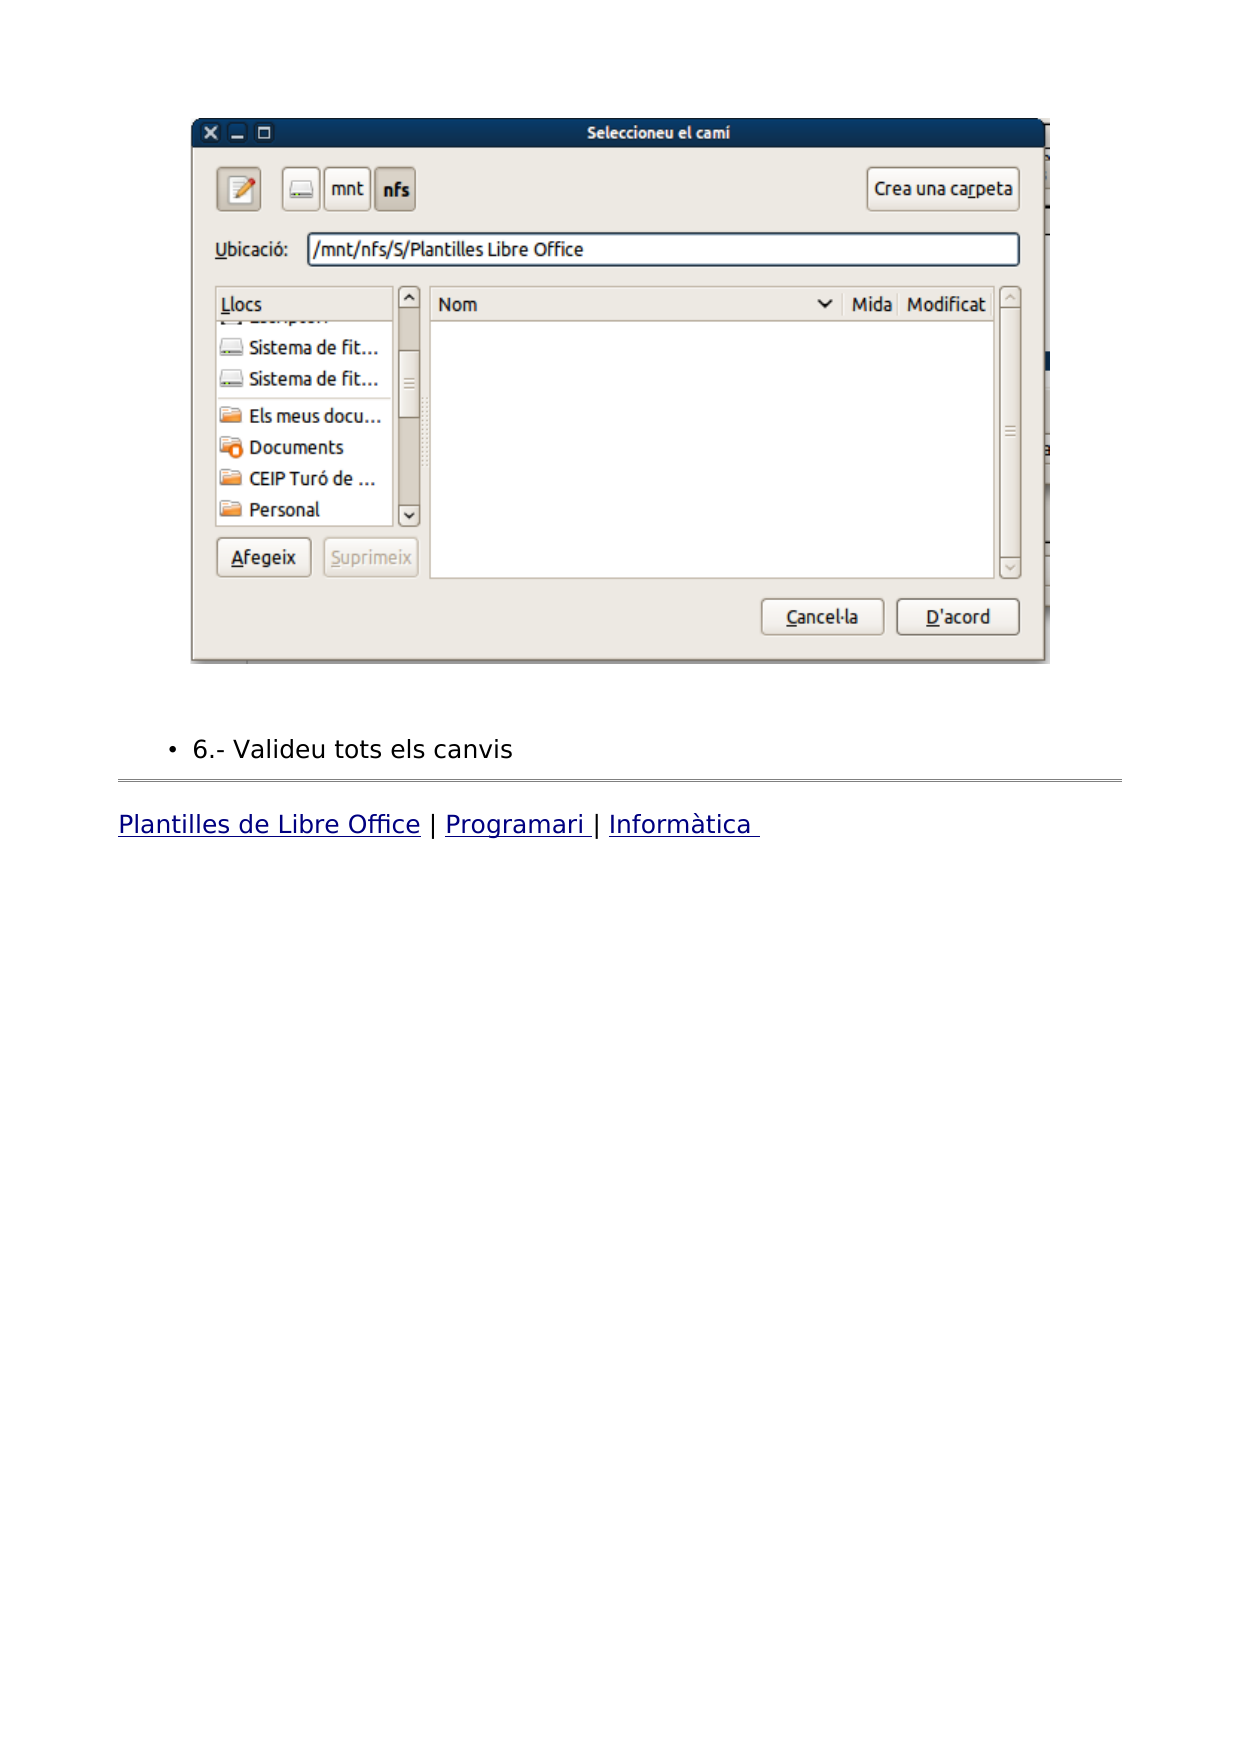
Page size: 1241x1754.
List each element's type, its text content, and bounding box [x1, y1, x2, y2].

picture [190, 118, 1050, 664]
list 6.- Valideu tots els canvis [177, 735, 1122, 764]
text Plantilles de Libre Office | Programari | Informàtica [118, 810, 1122, 839]
